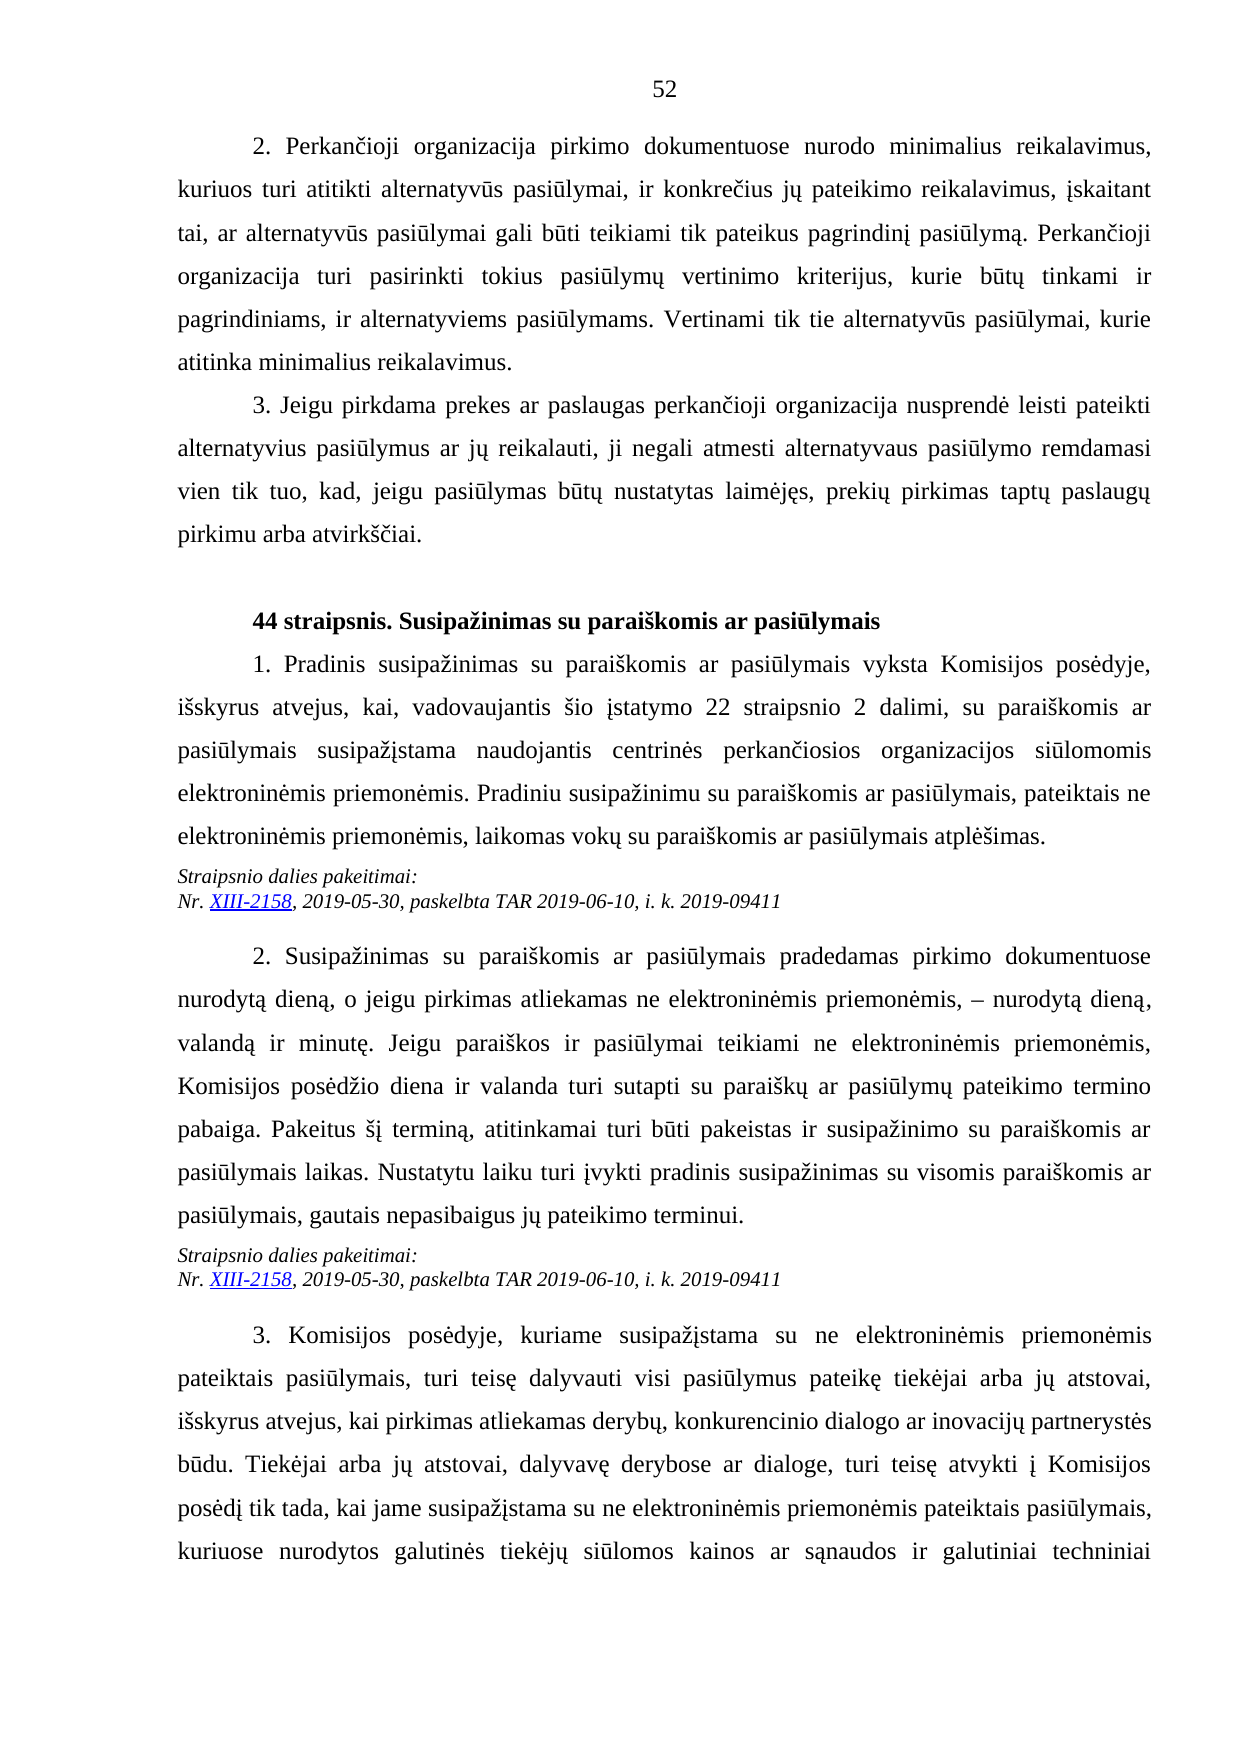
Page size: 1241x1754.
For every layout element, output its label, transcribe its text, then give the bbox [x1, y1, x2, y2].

text 2. Perkančioji organizacija pirkimo dokumentuose nurodo minimalius reikalavimus, kuriuos turi atitikti alternatyvūs pasiūlymai, ir konkrečius jų pateikimo reikalavimus, įskaitant tai, ar alternatyvūs pasiūlymai gali būti teikiami tik pateikus pagrindinį pasiūlymą. Perkančioji organizacija turi pasirinkti tokius pasiūlymų vertinimo kriterijus, kurie būtų tinkami ir pagrindiniams, ir alternatyviems pasiūlymams. Vertinami tik tie alternatyvūs pasiūlymai, kurie atitinka minimalius reikalavimus. [177, 131, 1152, 376]
text Nr. XIII-2158, 2019-05-30, paskelbta TAR 2019-06-10, i. k. 2019-09411 [177, 1267, 1152, 1291]
text Nr. XIII-2158, 2019-05-30, paskelbta TAR 2019-06-10, i. k. 2019-09411 [177, 888, 1152, 913]
text 2. Susipažinimas su paraiškomis ar pasiūlymais pradedamas pirkimo dokumentuose nurodytą dieną, o jeigu pirkimas atliekamas ne elektroninėmis priemonėmis, – nurodytą dieną, valandą ir minutę. Jeigu paraiškos ir pasiūlymai teikiami ne elektroninėmis priemonėmis, Komisijos posėdžio diena ir valanda turi sutapti su paraiškų ar pasiūlymų pateikimo termino pabaiga. Pakeitus šį terminą, atitinkamai turi būti pakeistas ir susipažinimo su paraiškomis ar pasiūlymais laikas. Nustatytu laiku turi įvykti pradinis susipažinimas su visomis paraiškomis ar pasiūlymais, gautais nepasibaigus jų pateikimo terminui. [177, 941, 1152, 1229]
text Straipsnio dalies pakeitimai: [177, 1243, 1152, 1267]
text 44 straipsnis. Susipažinimas su paraiškomis ar pasiūlymais [177, 606, 1152, 634]
text Straipsnio dalies pakeitimai: [177, 864, 1152, 888]
text 1. Pradinis susipažinimas su paraiškomis ar pasiūlymais vyksta Komisijos posėdyje, išskyrus atvejus, kai, vadovaujantis šio įstatymo 22 straipsnio 2 dalimi, su paraiškomis ar pasiūlymais susipažįstama naudojantis centrinės perkančiosios organizacijos siūlomomis elektroninėmis priemonėmis. Pradiniu susipažinimu su paraiškomis ar pasiūlymais, pateiktais ne elektroninėmis priemonėmis, laikomas vokų su paraiškomis ar pasiūlymais atplėšimas. [177, 649, 1152, 850]
text 3. Jeigu pirkdama prekes ar paslaugas perkančioji organizacija nusprendė leisti pateikti alternatyvius pasiūlymus ar jų reikalauti, ji negali atmesti alternatyvaus pasiūlymo remdamasi vien tik tuo, kad, jeigu pasiūlymas būtų nustatytas laimėjęs, prekių pirkimas taptų paslaugų pirkimu arba atvirkščiai. [177, 390, 1152, 548]
text 3. Komisijos posėdyje, kuriame susipažįstama su ne elektroninėmis priemonėmis pateiktais pasiūlymais, turi teisę dalyvauti visi pasiūlymus pateikę tiekėjai arba jų atstovai, išskyrus atvejus, kai pirkimas atliekamas derybų, konkurencinio dialogo ar inovacijų partnerystės būdu. Tiekėjai arba jų atstovai, dalyvavę derybose ar dialoge, turi teisę atvykti į Komisijos posėdį tik tada, kai jame susipažįstama su ne elektroninėmis priemonėmis pateiktais pasiūlymais, kuriuose nurodytos galutinės tiekėjų siūlomos kainos ar sąnaudos ir galutiniai techniniai [177, 1320, 1152, 1564]
